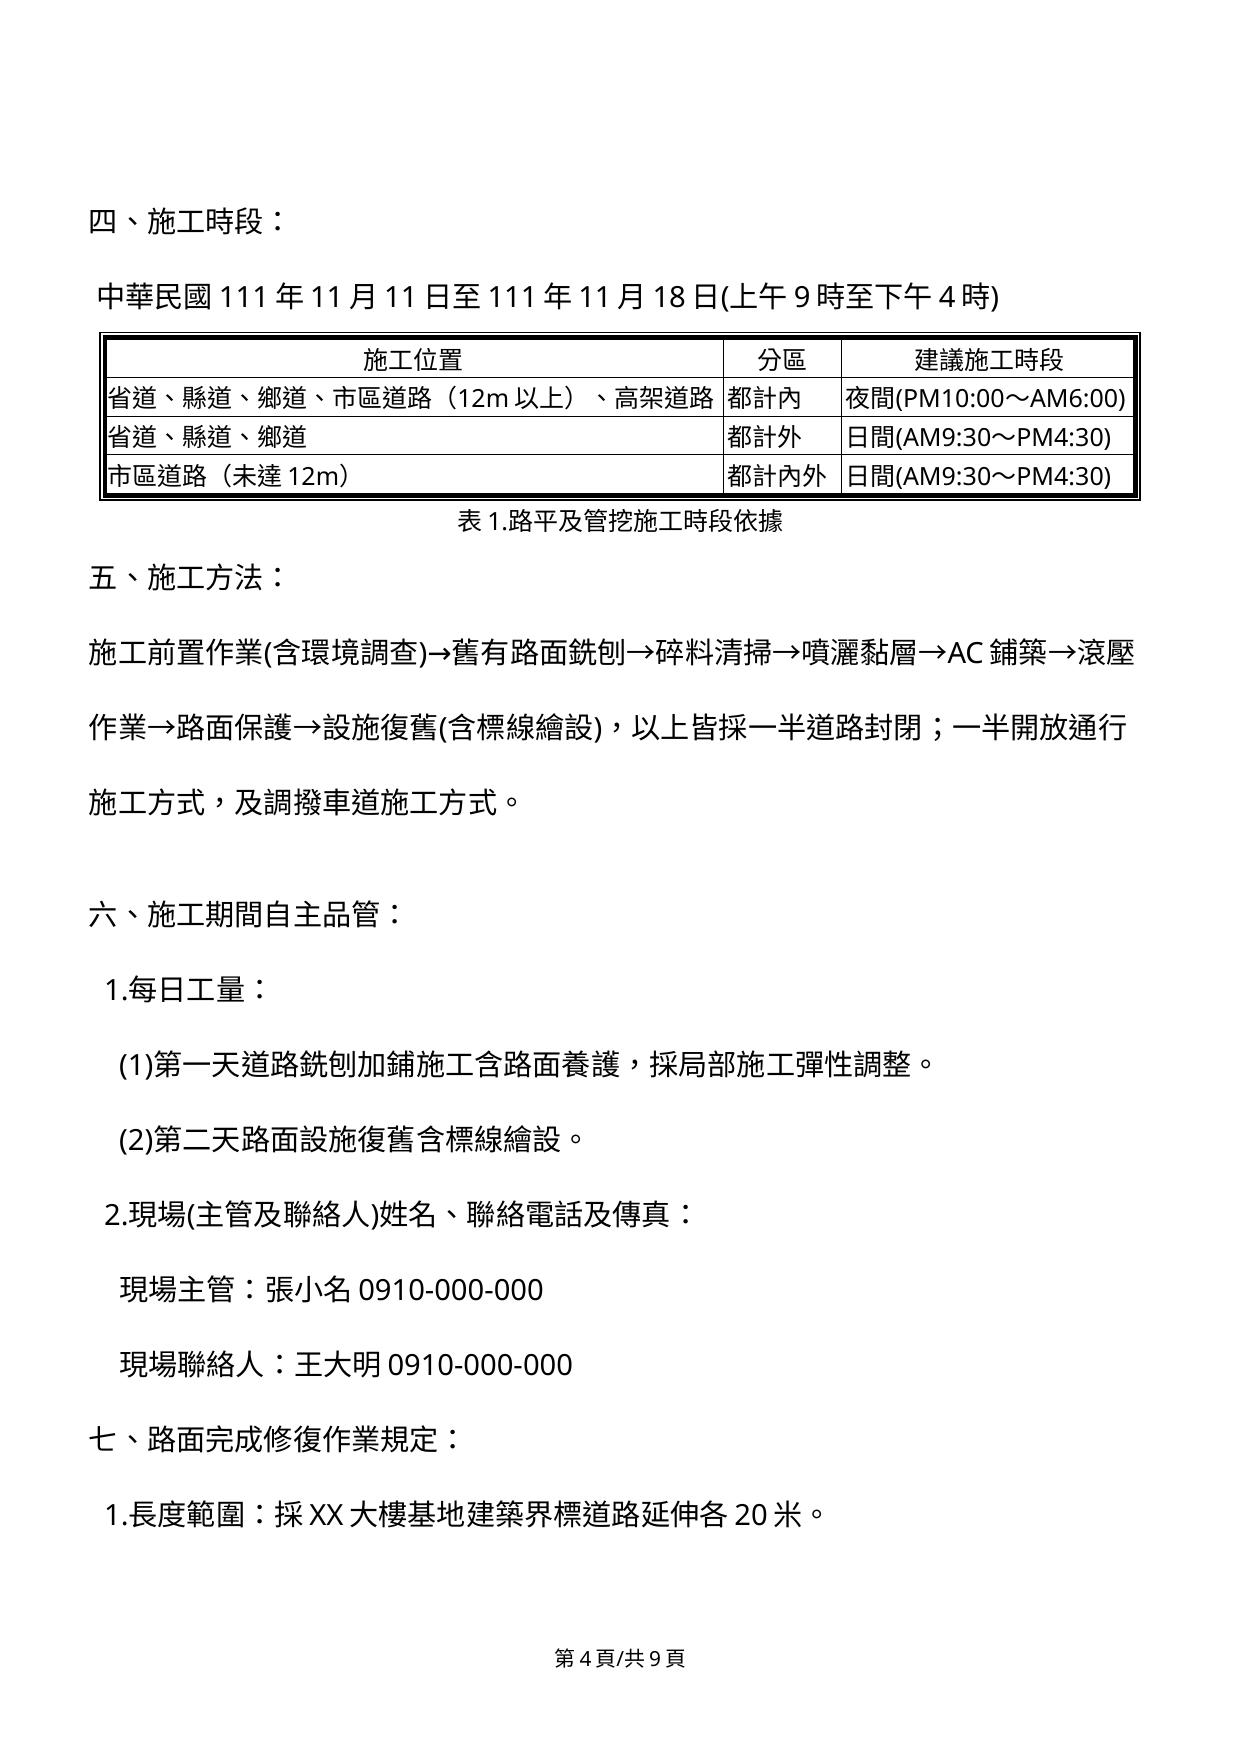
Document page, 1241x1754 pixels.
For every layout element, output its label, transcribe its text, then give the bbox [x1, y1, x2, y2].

table_cell 都計內外 [724, 455, 841, 493]
table_cell 都計內 [724, 378, 841, 416]
table_cell 市區道路（未達12m） [107, 455, 723, 493]
text 現場聯絡人：王大明0910-000-000 [89, 1326, 1152, 1401]
text 表1.路平及管挖施工時段依據 [89, 501, 1152, 538]
table_cell 夜間(PM10:00～AM6:00) [842, 378, 1133, 416]
text 1.每日工量： [89, 951, 1152, 1026]
text 1.長度範圍：採XX大樓基地建築界標道路延伸各20米。 [89, 1476, 1152, 1551]
table_cell 省道、縣道、鄉道 [107, 417, 723, 454]
text 中華民國111年11月11日至111年11月18日(上午9時至下午4時) [89, 257, 1152, 332]
table_cell 日間(AM9:30～PM4:30) [842, 455, 1133, 493]
text (2)第二天路面設施復舊含標線繪設。 [89, 1101, 1152, 1176]
table_cell 日間(AM9:30～PM4:30) [842, 417, 1133, 454]
table_cell 省道、縣道、鄉道、市區道路（12m以上）、高架道路 [107, 378, 723, 416]
text 六、施工期間自主品管： [89, 876, 1152, 951]
text 七、路面完成修復作業規定： [89, 1401, 1152, 1476]
table_header 建議施工時段 [842, 340, 1133, 377]
text 施工前置作業(含環境調查)→舊有路面銑刨→碎料清掃→噴灑黏層→AC鋪築→滾壓作業→路面保護→設施復舊(含標線繪設)，以上皆採一半道路封閉；一半開放通行施工方式，及調撥車道施工方式。 [89, 613, 1152, 838]
text (1)第一天道路銑刨加鋪施工含路面養護，採局部施工彈性調整。 [89, 1026, 1152, 1101]
text 四、施工時段： [89, 182, 1152, 257]
text 現場主管：張小名0910-000-000 [89, 1251, 1152, 1326]
table_header 分區 [724, 340, 841, 377]
text 五、施工方法： [89, 538, 1152, 613]
text 2.現場(主管及聯絡人)姓名、聯絡電話及傳真： [89, 1176, 1152, 1251]
table_header 施工位置 [107, 340, 723, 377]
table_cell 都計外 [724, 417, 841, 454]
